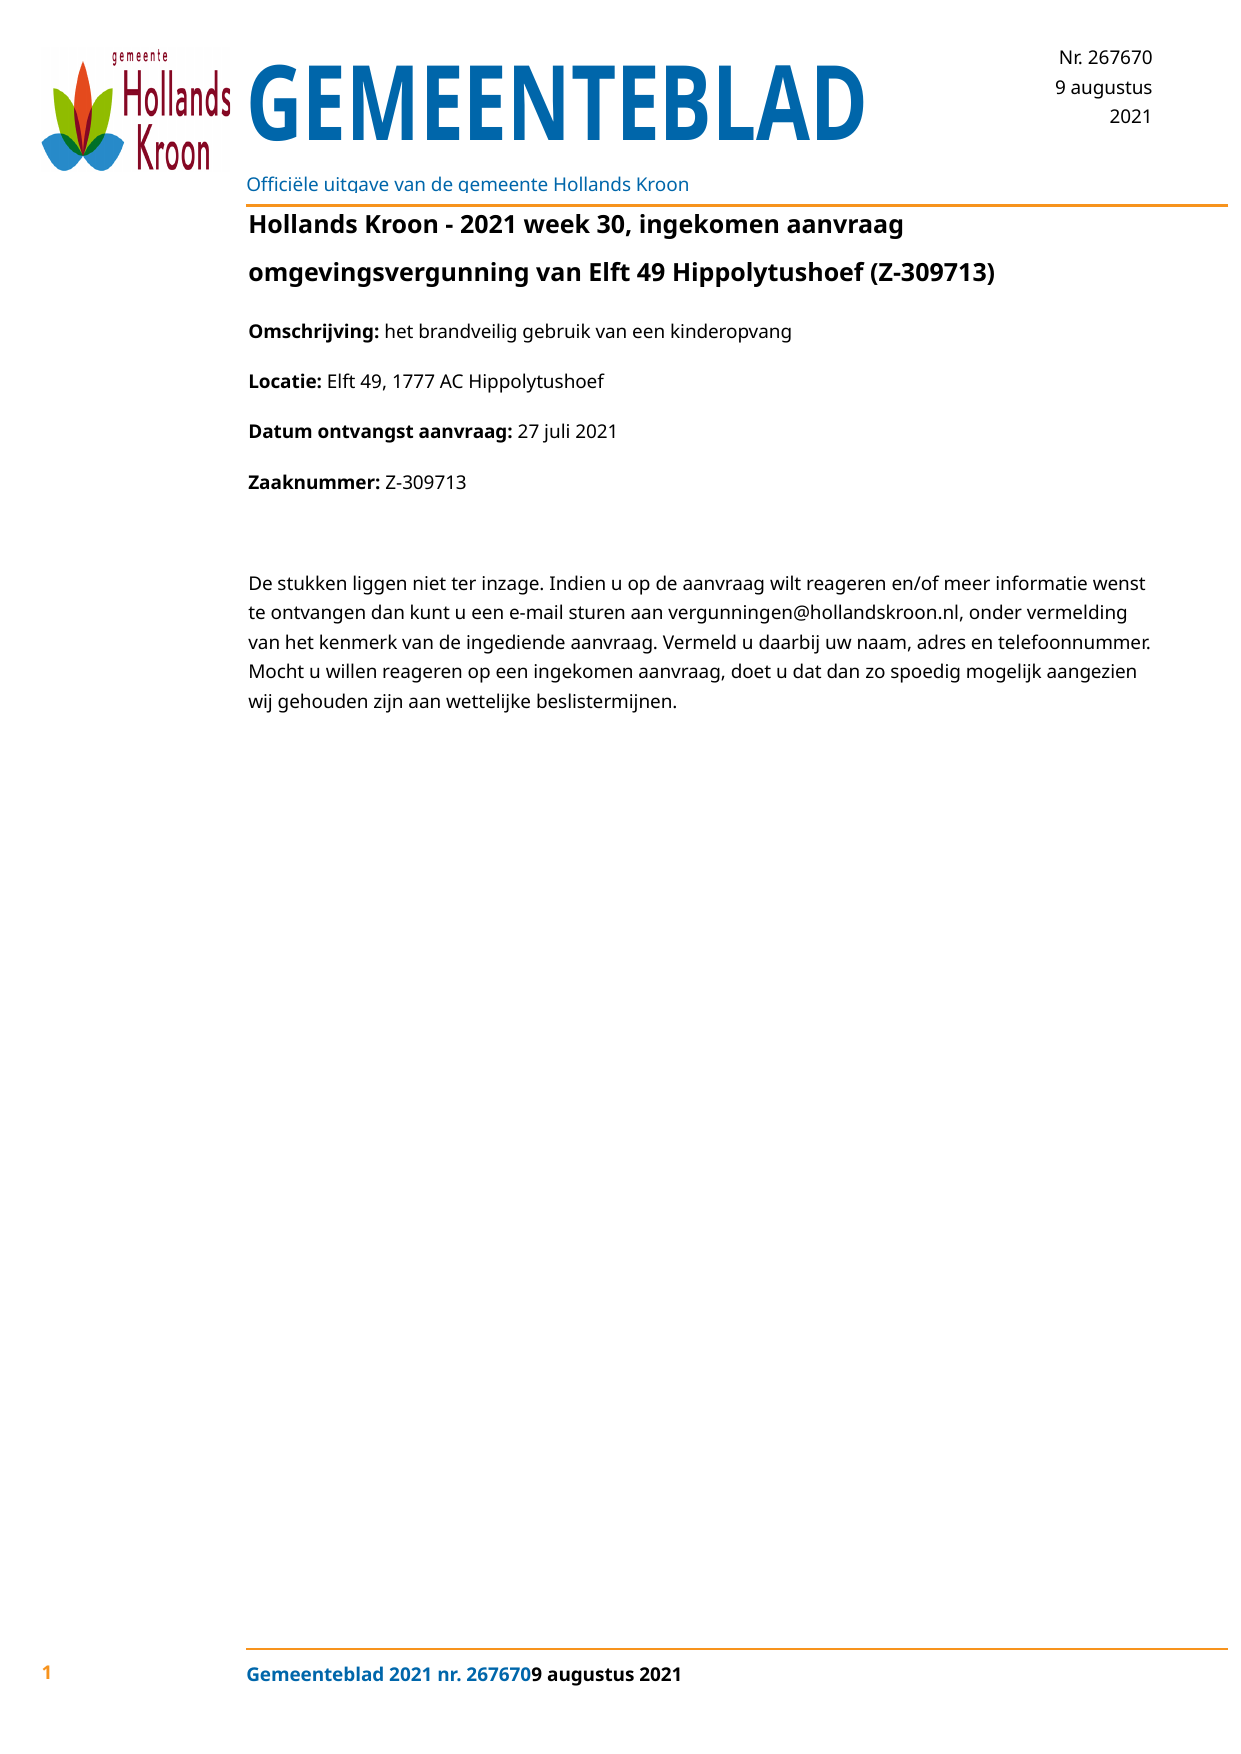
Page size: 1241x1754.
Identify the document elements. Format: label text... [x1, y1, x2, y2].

picture [41, 47, 231, 172]
text Datum ontvangst aanvraag: 27 juli 2021 [248, 419, 1152, 444]
text Omschrijving: het brandveilig gebruik van een kinderopvang [248, 318, 1152, 344]
text Locatie: Elft 49, 1777 AC Hippolytushoef [248, 368, 1152, 394]
text Hollands Kroon - 2021 week 30, ingekomen aanvraag omgevingsvergunning van Elft 49 Hippolytushoef (Z-309713) [248, 207, 1152, 288]
text Zaaknummer: Z-309713 [248, 469, 1152, 495]
text De stukken liggen niet ter inzage. Indien u op de aanvraag wilt reageren en/of meer informatie wenst te ontvangen dan kunt u een e-mail sturen aan vergunningen@hollandskroon.nl, onder vermelding van het kenmerk van de ingediende aanvraag. Vermeld u daarbij uw naam, adres en telefoonnummer. Mocht u willen reageren op een ingekomen aanvraag, doet u dat dan zo spoedig mogelijk aangezien wij gehouden zijn aan wettelijke beslistermijnen. [248, 570, 1152, 714]
